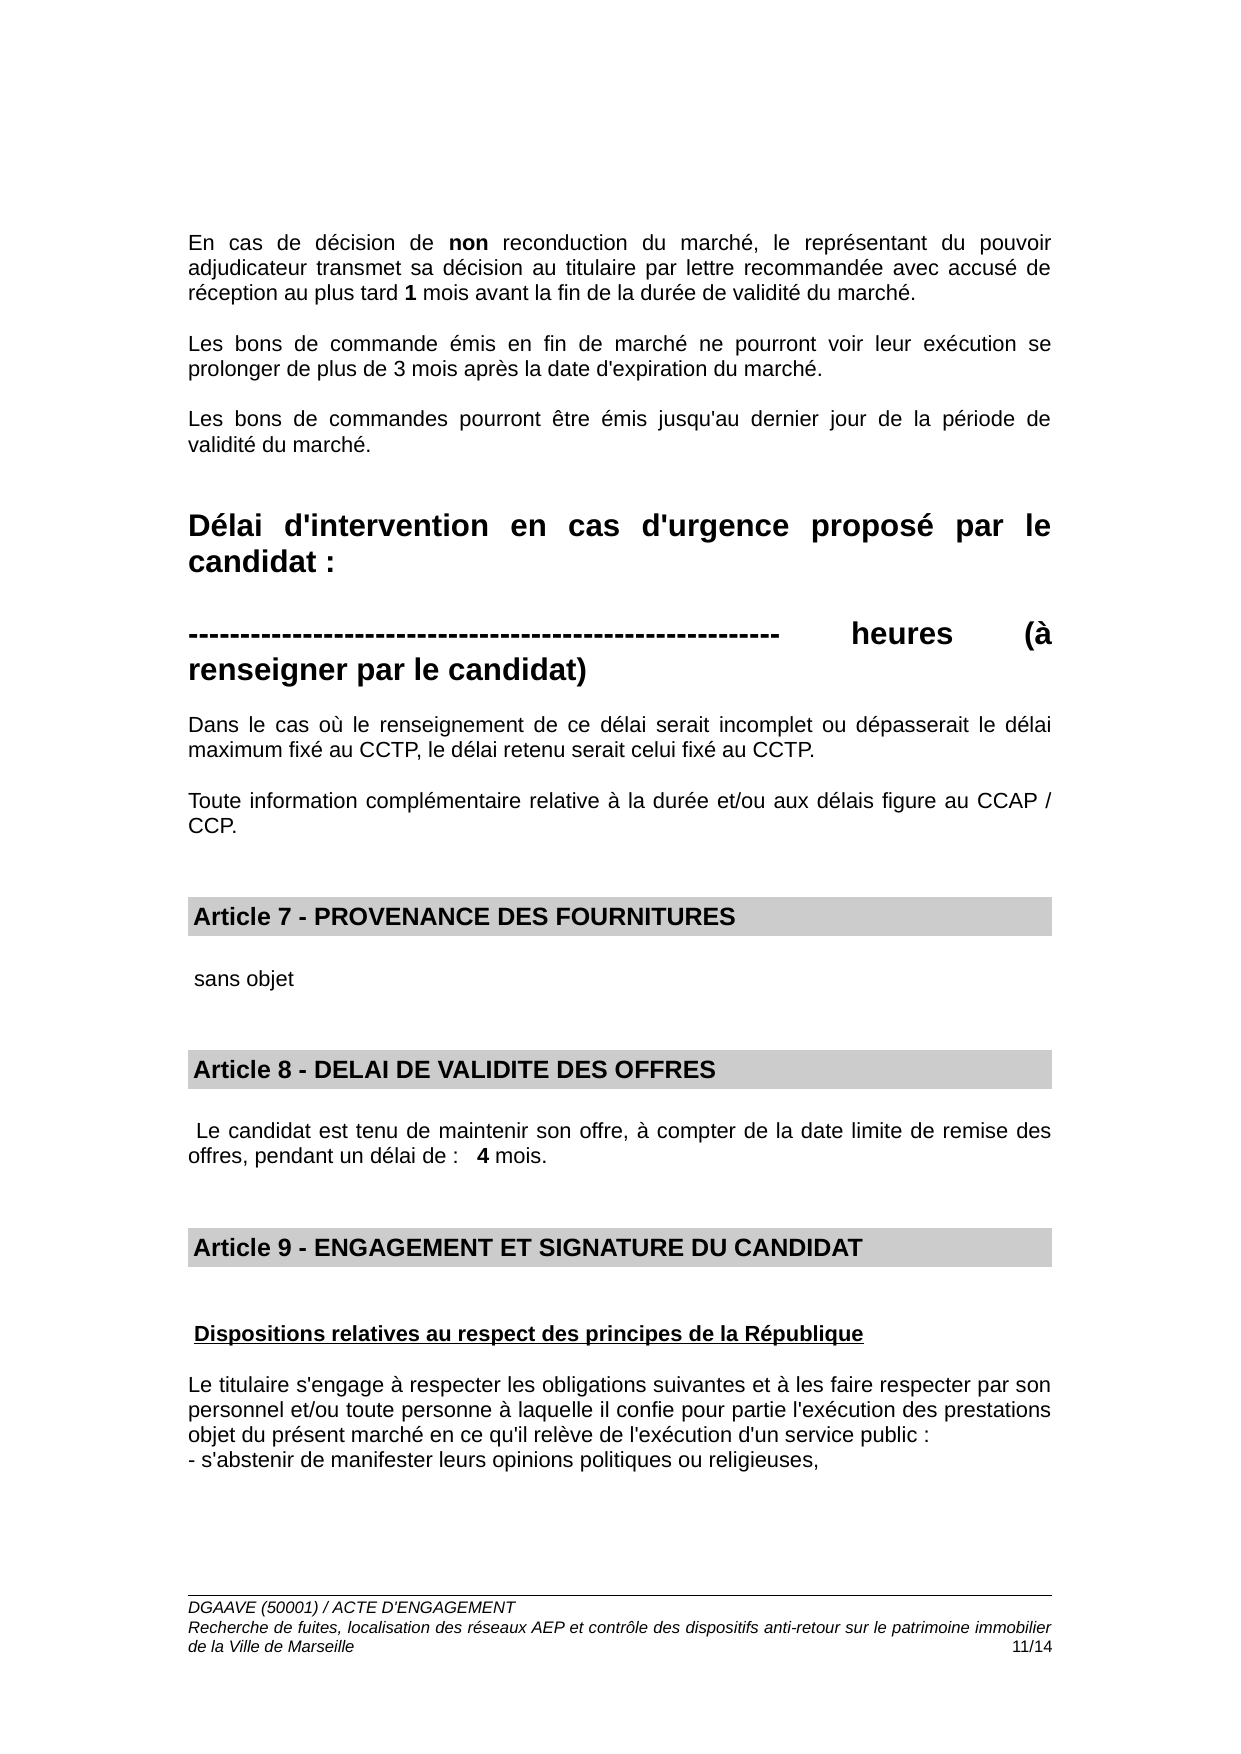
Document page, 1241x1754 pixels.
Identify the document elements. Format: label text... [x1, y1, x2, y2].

text --------------------------------------------------------- heures (à renseigner par le candidat) [188, 615, 1052, 687]
text - s'abstenir de manifester leurs opinions politiques ou religieuses, [188, 1447, 1052, 1473]
text Les bons de commandes pourront être émis jusqu'au dernier jour de la période de validité du marché. [188, 406, 1052, 457]
text Toute information complémentaire relative à la durée et/ou aux délais figure au CCAP / CCP. [188, 788, 1052, 838]
text Le candidat est tenu de maintenir son offre, à compter de la date limite de remise des offres, pendant un délai de : 4 mois. [188, 1118, 1052, 1169]
text Dans le cas où le renseignement de ce délai serait incomplet ou dépasserait le délai maximum fixé au CCTP, le délai retenu serait celui fixé au CCTP. [188, 712, 1052, 762]
text Dispositions relatives au respect des principes de la République [188, 1321, 1052, 1347]
text En cas de décision de non reconduction du marché, le représentant du pouvoir adjudicateur transmet sa décision au titulaire par lettre recommandée avec accusé de réception au plus tard 1 mois avant la fin de la durée de validité du marché. [188, 230, 1052, 305]
text sans objet [188, 966, 1052, 991]
text Délai d'intervention en cas d'urgence proposé par le candidat : [188, 507, 1052, 579]
text Le titulaire s'engage à respecter les obligations suivantes et à les faire respecter par son personnel et/ou toute personne à laquelle il confie pour partie l'exécution des prestations objet du présent marché en ce qu'il relève de l'exécution d'un service public : [188, 1372, 1052, 1447]
subtitle DELAI DE VALIDITE DES OFFRES [190, 1052, 1050, 1087]
subtitle PROVENANCE DES FOURNITURES [190, 899, 1050, 934]
text Les bons de commande émis en fin de marché ne pourront voir leur exécution se prolonger de plus de 3 mois après la date d'expiration du marché. [188, 331, 1052, 381]
subtitle ENGAGEMENT ET SIGNATURE DU CANDIDAT [190, 1230, 1050, 1264]
